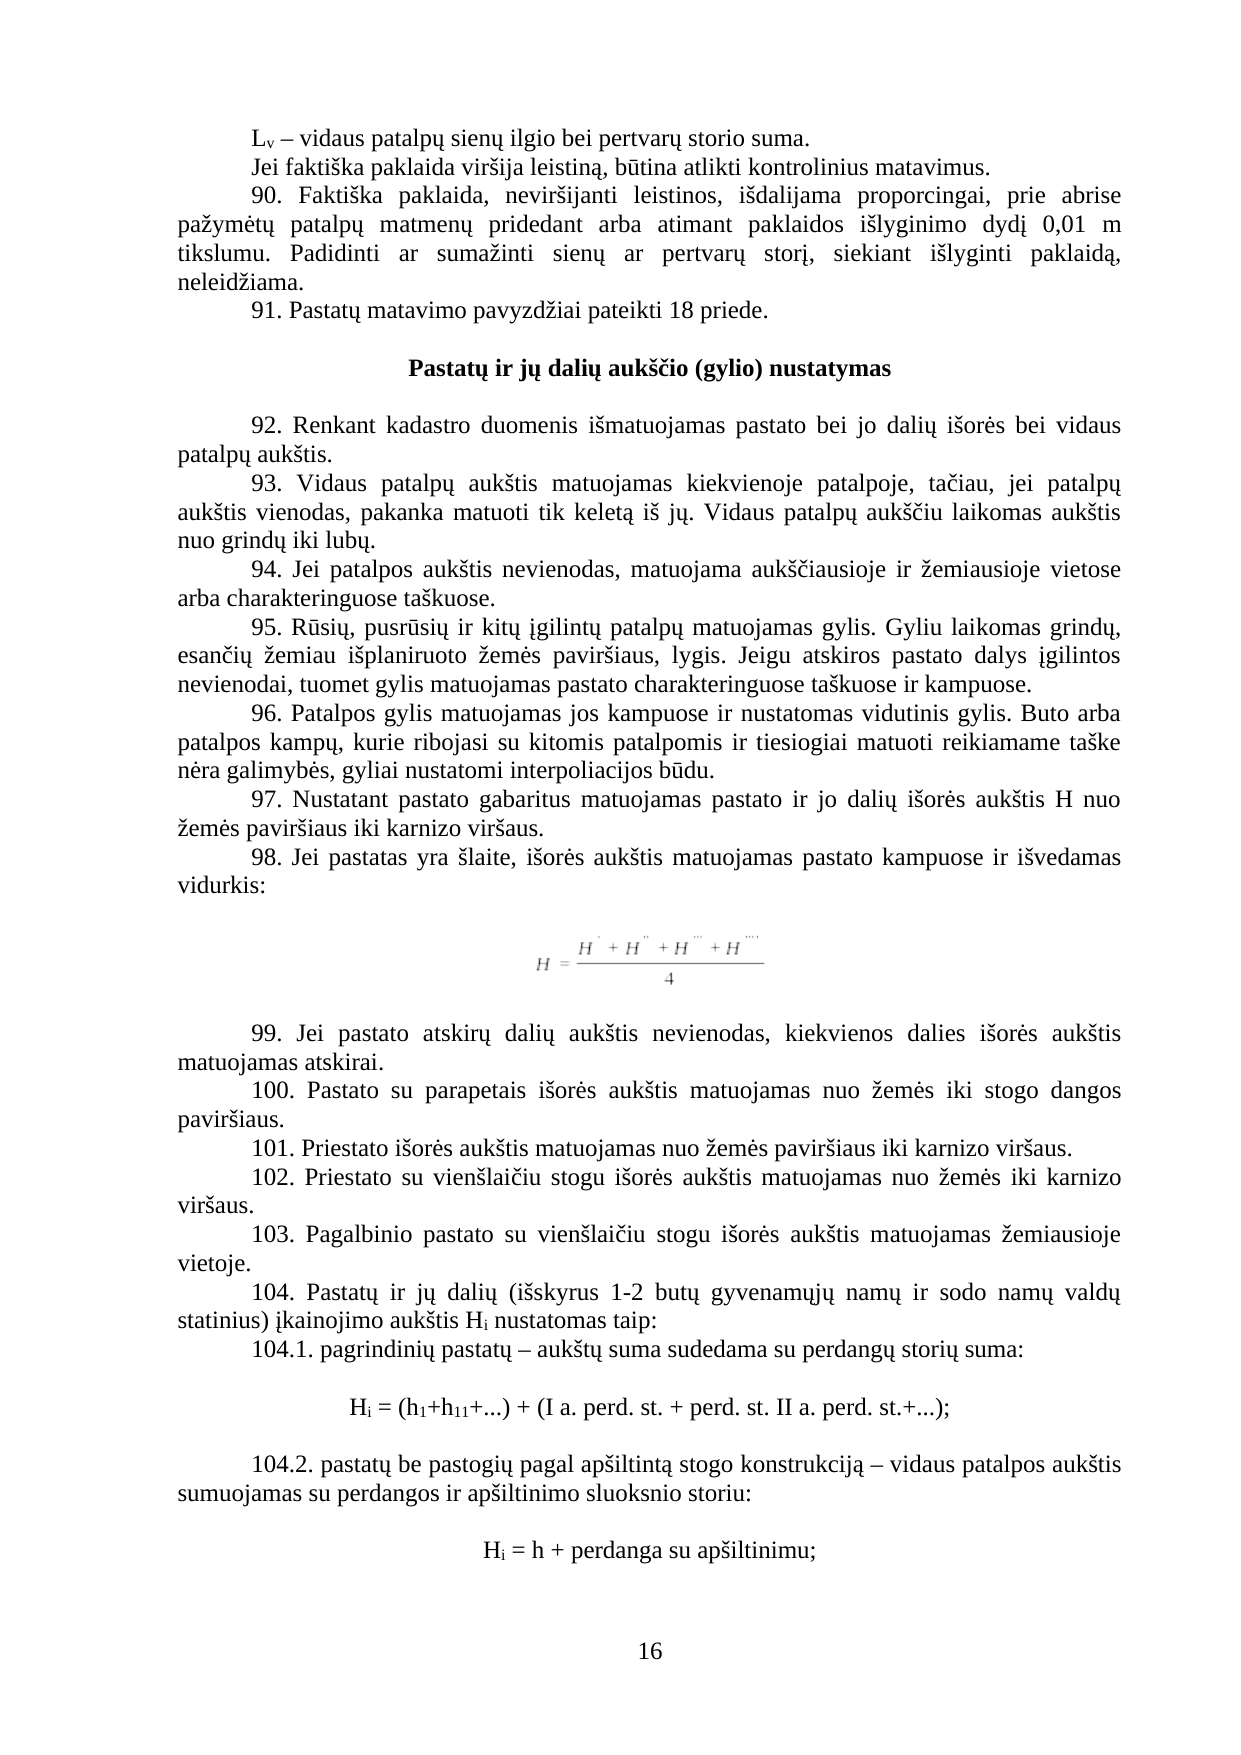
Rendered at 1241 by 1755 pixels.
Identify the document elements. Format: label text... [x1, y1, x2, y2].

text 100. Pastato su parapetais išorės aukštis matuojamas nuo žemės iki stogo dangos paviršiaus. [177, 1075, 1122, 1133]
text 91. Pastatų matavimo pavyzdžiai pateikti 18 priede. [177, 296, 1122, 324]
text 92. Renkant kadastro duomenis išmatuojamas pastato bei jo dalių išorės bei vidaus patalpų aukštis. [177, 411, 1122, 468]
text Hi = h + perdanga su apšiltinimu; [177, 1535, 1122, 1564]
text Lv – vidaus patalpų sienų ilgio bei pertvarų storio suma. [177, 123, 1122, 152]
text 103. Pagalbinio pastato su vienšlaičiu stogu išorės aukštis matuojamas žemiausioje vietoje. [177, 1219, 1122, 1277]
text 97. Nustatant pastato gabaritus matuojamas pastato ir jo dalių išorės aukštis H nuo žemės paviršiaus iki karnizo viršaus. [177, 784, 1122, 842]
text 90. Faktiška paklaida, neviršijanti leistinos, išdalijama proporcingai, prie abrise pažymėtų patalpų matmenų pridedant arba atimant paklaidos išlyginimo dydį 0,01 m tikslumu. Padidinti ar sumažinti sienų ar pertvarų storį, siekiant išlyginti paklaidą, neleidžiama. [177, 181, 1122, 296]
text 101. Priestato išorės aukštis matuojamas nuo žemės paviršiaus iki karnizo viršaus. [177, 1133, 1122, 1162]
text 104. Pastatų ir jų dalių (išskyrus 1-2 butų gyvenamųjų namų ir sodo namų valdų statinius) įkainojimo aukštis Hi nustatomas taip: [177, 1277, 1122, 1334]
text Jei faktiška paklaida viršija leistiną, būtina atlikti kontrolinius matavimus. [177, 152, 1122, 181]
text 94. Jei patalpos aukštis nevienodas, matuojama aukščiausioje ir žemiausioje vietose arba charakteringuose taškuose. [177, 554, 1122, 612]
text Hi = (h1+h11+...) + (I a. perd. st. + perd. st. II a. perd. st.+...); [177, 1392, 1122, 1420]
text 98. Jei pastatas yra šlaite, išorės aukštis matuojamas pastato kampuose ir išvedamas vidurkis: [177, 842, 1122, 899]
text 104.2. pastatų be pastogių pagal apšiltintą stogo konstrukciją – vidaus patalpos aukštis sumuojamas su perdangos ir apšiltinimo sluoksnio storiu: [177, 1449, 1122, 1507]
text Pastatų ir jų dalių aukščio (gylio) nustatymas [177, 353, 1122, 382]
text 99. Jei pastato atskirų dalių aukštis nevienodas, kiekvienos dalies išorės aukštis matuojamas atskirai. [177, 1018, 1122, 1075]
text 95. Rūsių, pusrūsių ir kitų įgilintų patalpų matuojamas gylis. Gyliu laikomas grindų, esančių žemiau išplaniruoto žemės paviršiaus, lygis. Jeigu atskiros pastato dalys įgilintos nevienodai, tuomet gylis matuojamas pastato charakteringuose taškuose ir kampuose. [177, 612, 1122, 698]
text 102. Priestato su vienšlaičiu stogu išorės aukštis matuojamas nuo žemės iki karnizo viršaus. [177, 1162, 1122, 1219]
text 104.1. pagrindinių pastatų – aukštų suma sudedama su perdangų storių suma: [177, 1334, 1122, 1363]
text 96. Patalpos gylis matuojamas jos kampuose ir nustatomas vidutinis gylis. Buto arba patalpos kampų, kurie ribojasi su kitomis patalpomis ir tiesiogiai matuoti reikiamame taške nėra galimybės, gyliai nustatomi interpoliacijos būdu. [177, 698, 1122, 784]
text 93. Vidaus patalpų aukštis matuojamas kiekvienoje patalpoje, tačiau, jei patalpų aukštis vienodas, pakanka matuoti tik keletą iš jų. Vidaus patalpų aukščiu laikomas aukštis nuo grindų iki lubų. [177, 468, 1122, 554]
